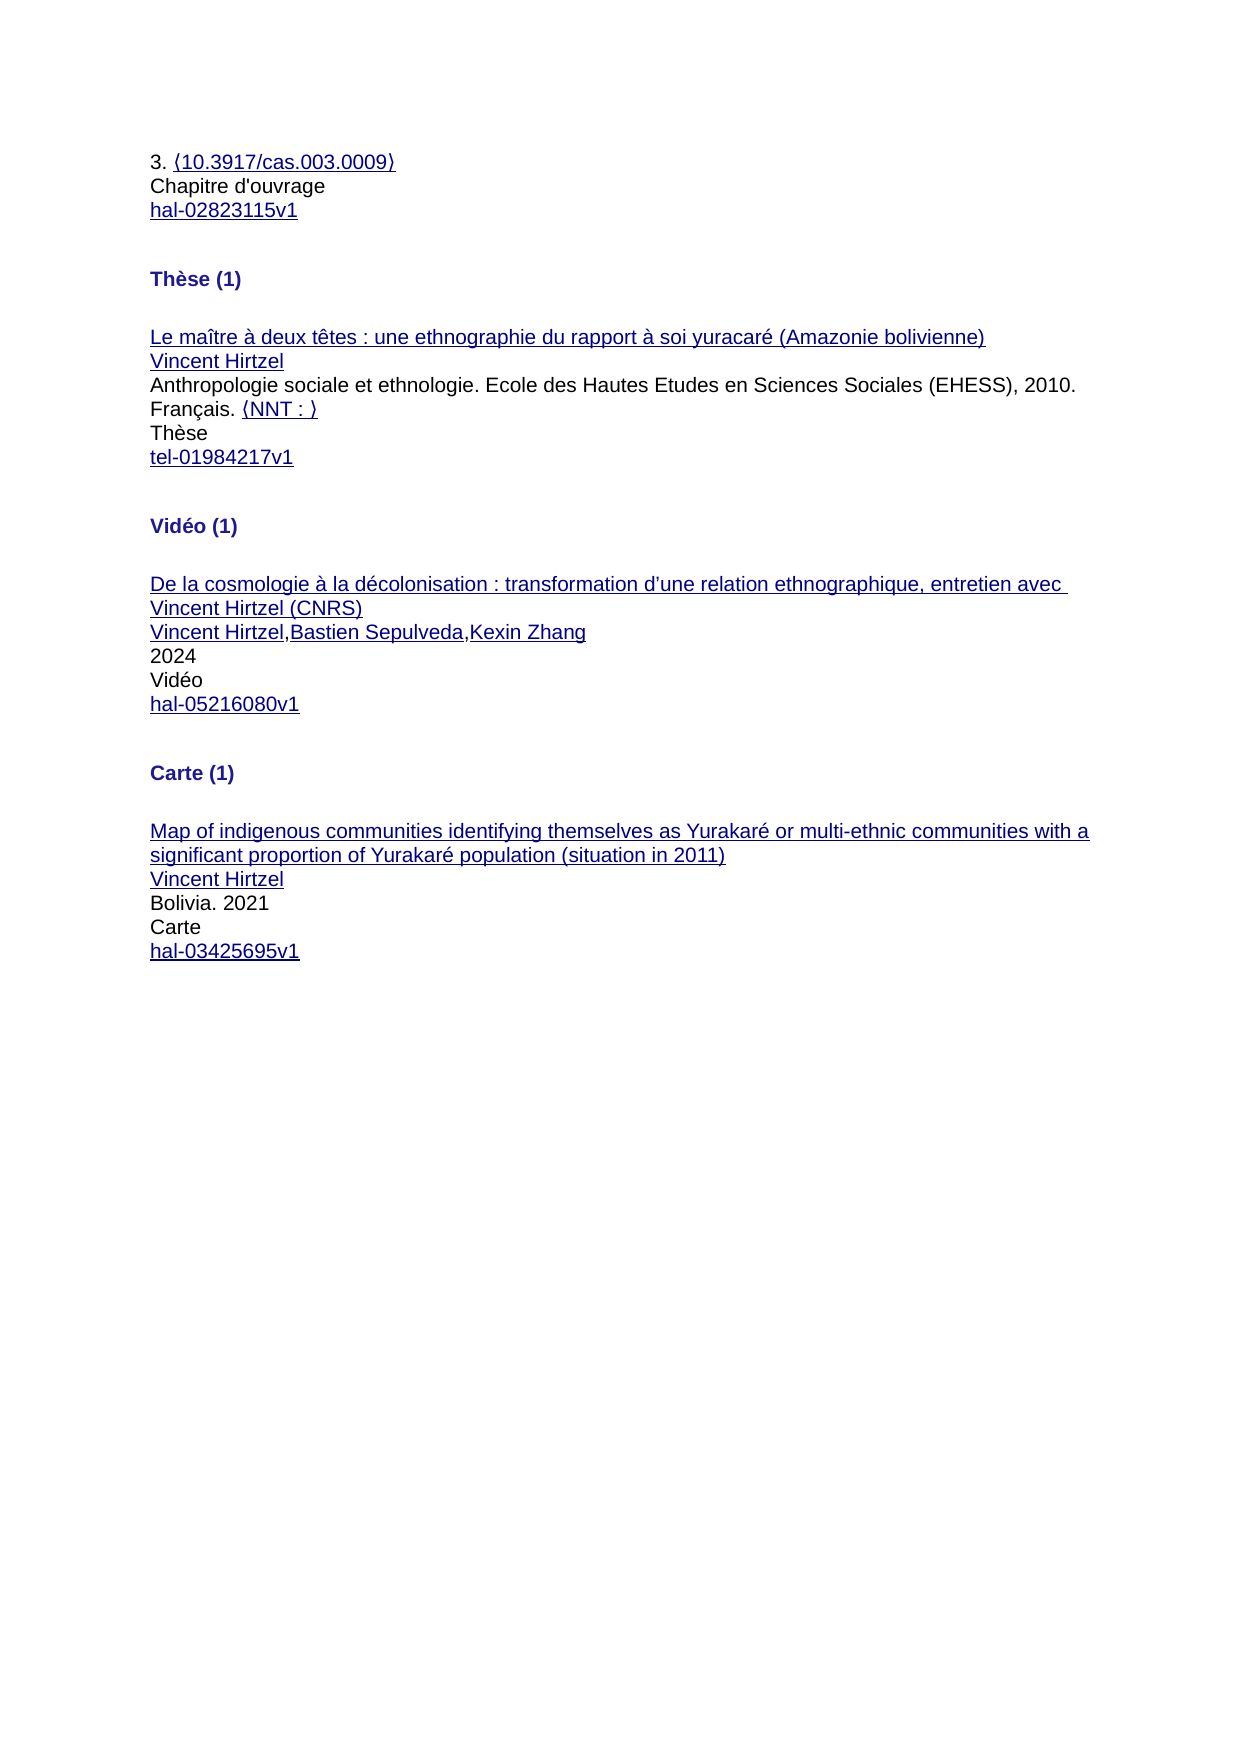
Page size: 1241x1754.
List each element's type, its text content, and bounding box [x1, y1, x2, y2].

table_header De la cosmologie à la décolonisation : transformation d’une relation ethnographique, entretien avec Vincent Hirtzel (CNRS) Vincent Hirtzel,Bastien Sepulveda,Kexin Zhang 2024 Vidéo hal-05216080v1 [150, 572, 1090, 716]
subtitle Carte (1) [150, 760, 1090, 784]
table_header Le maître à deux têtes : une ethnographie du rapport à soi yuracaré (Amazonie bolivienne) Vincent Hirtzel Anthropologie sociale et ethnologie. Ecole des Hautes Etudes en Sciences Sociales (EHESS), 2010. Français. ⟨NNT : ⟩ Thèse tel-01984217v1 [150, 325, 1090, 469]
subtitle Vidéo (1) [150, 513, 1090, 537]
table_header Map of indigenous communities identifying themselves as Yurakaré or multi-ethnic communities with a [150, 819, 1090, 840]
table_cell Parquer la nature [Introdution] Adel Selmi,Vincent Hirtzel Gouverner la nature, 03, L'Herne, pp.9-12, 2007, Cahiers d'Anthropologie Sociale, 978-2-85197-373-3. ⟨10.3917/cas.003.0009⟩ Chapitre d'ouvrage hal-02823115v1 [150, 150, 1090, 222]
subtitle Thèse (1) [150, 267, 1090, 291]
table_header significant proportion of Yurakaré population (situation in 2011) Vincent Hirtzel Bolivia. 2021 Carte hal-03425695v1 [150, 841, 1090, 962]
